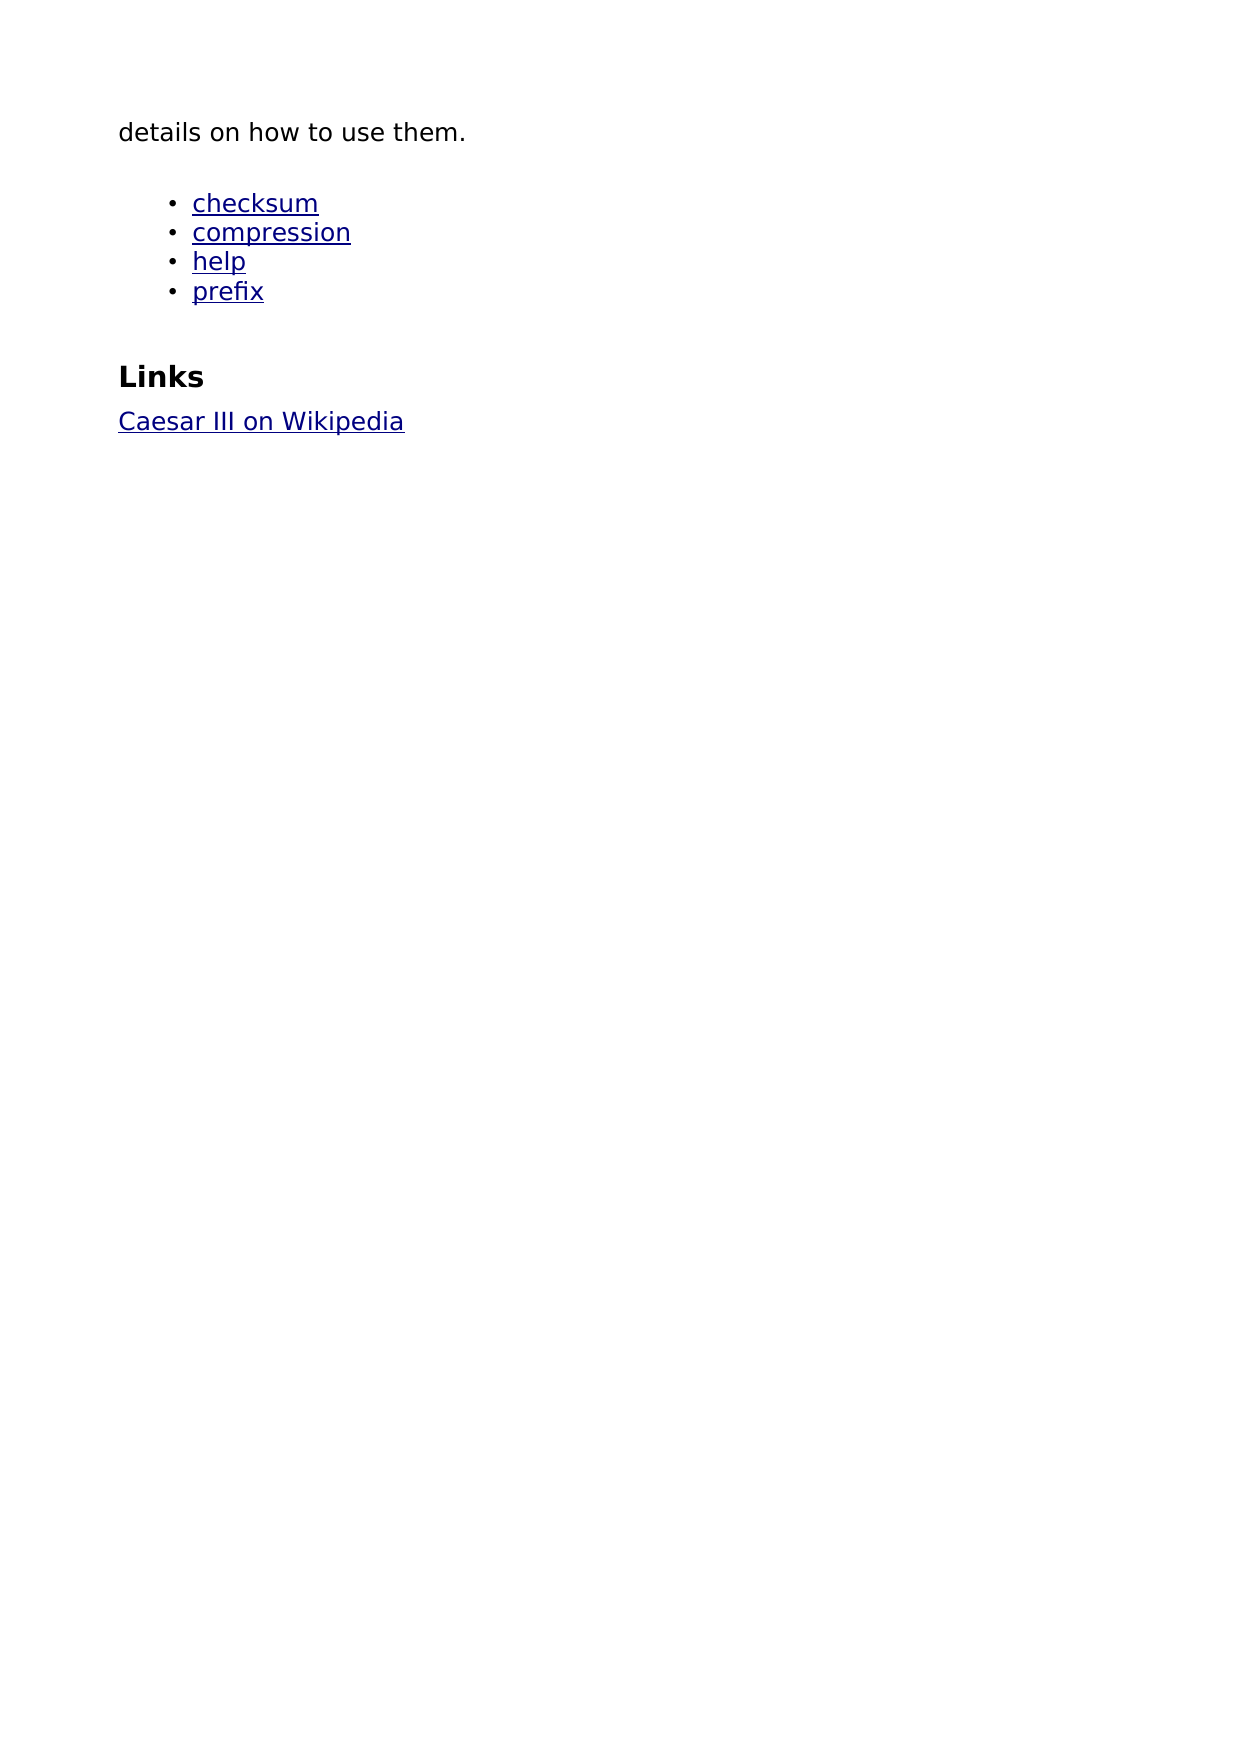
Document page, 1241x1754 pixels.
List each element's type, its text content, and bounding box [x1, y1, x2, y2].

list checksum [177, 189, 1122, 218]
list prefix [177, 277, 1122, 306]
subtitle Links [118, 360, 1122, 394]
list help [177, 248, 1122, 277]
text details on how to use them. [118, 118, 1122, 147]
list compression [177, 218, 1122, 248]
text Caesar III on Wikipedia [118, 407, 1122, 436]
